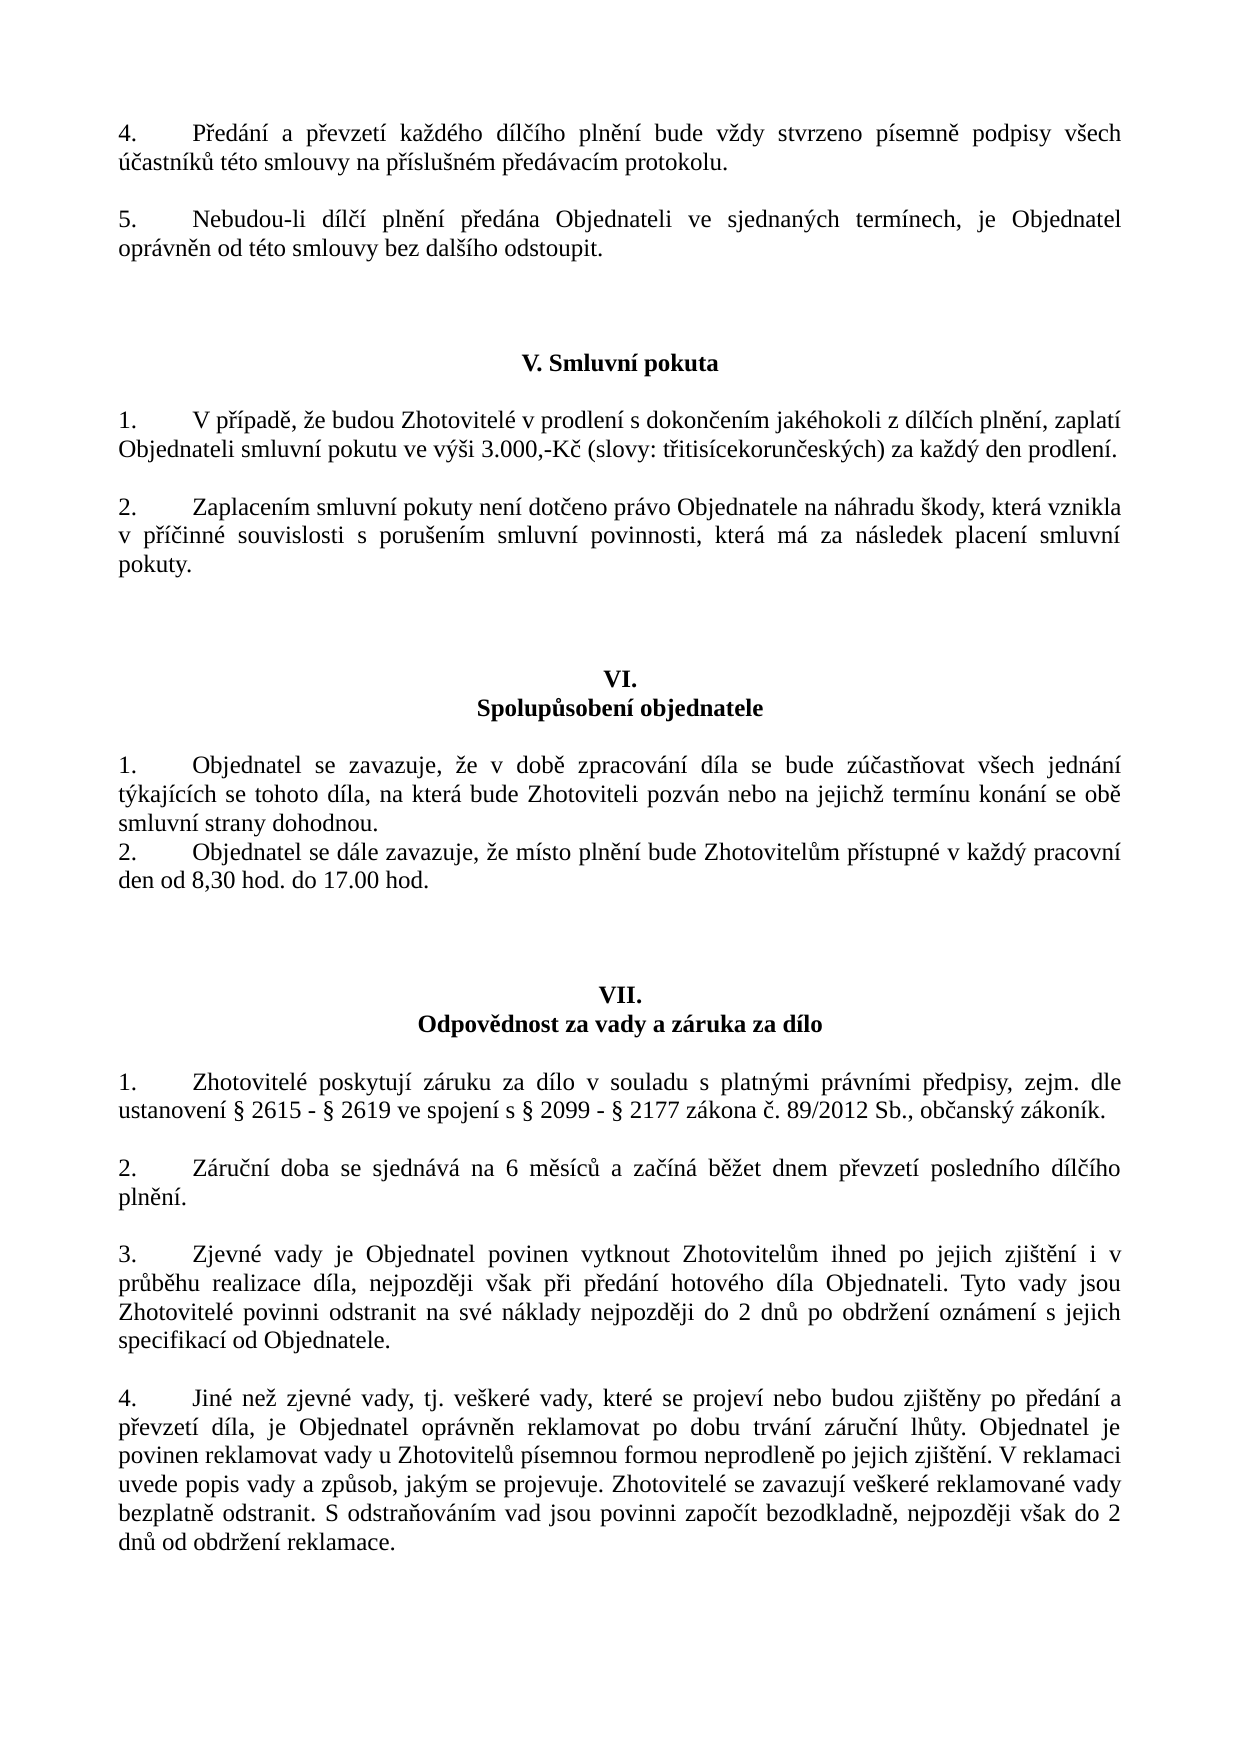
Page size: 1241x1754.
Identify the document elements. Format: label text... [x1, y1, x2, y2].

list Záruční doba se sjednává na 6 měsíců a začíná běžet dnem převzetí posledního dílčího plnění. [118, 1153, 1122, 1211]
list Předání a převzetí každého dílčího plnění bude vždy stvrzeno písemně podpisy všech účastníků této smlouvy na příslušném předávacím protokolu. [118, 118, 1122, 176]
list Zhotovitelé poskytují záruku za dílo v souladu s platnými právními předpisy, zejm. dle ustanovení § 2615 - § 2619 ve spojení s § 2099 - § 2177 zákona č. 89/2012 Sb., občanský zákoník. [118, 1067, 1122, 1124]
text VI. [118, 664, 1122, 693]
list Zjevné vady je Objednatel povinen vytknout Zhotovitelům ihned po jejich zjištění i v průběhu realizace díla, nejpozději však při předání hotového díla Objednateli. Tyto vady jsou Zhotovitelé povinni odstranit na své náklady nejpozději do 2 dnů po obdržení oznámení s jejich specifikací od Objednatele. [118, 1239, 1122, 1354]
text VII. [118, 981, 1122, 1009]
text 2. Zaplacením smluvní pokuty není dotčeno právo Objednatele na náhradu škody, která vznikla v příčinné souvislosti s porušením smluvní povinnosti, která má za následek placení smluvní pokuty. [118, 492, 1122, 578]
list Objednatel se zavazuje, že v době zpracování díla se bude zúčastňovat všech jednání týkajících se tohoto díla, na která bude Zhotoviteli pozván nebo na jejichž termínu konání se obě smluvní strany dohodnou. [118, 751, 1122, 837]
text Spolupůsobení objednatele [118, 693, 1122, 722]
text 5. Nebudou-li dílčí plnění předána Objednateli ve sjednaných termínech, je Objednatel oprávněn od této smlouvy bez dalšího odstoupit. [118, 204, 1122, 262]
list Jiné než zjevné vady, tj. veškeré vady, které se projeví nebo budou zjištěny po předání a převzetí díla, je Objednatel oprávněn reklamovat po dobu trvání záruční lhůty. Objednatel je povinen reklamovat vady u Zhotovitelů písemnou formou neprodleně po jejich zjištění. V reklamaci uvede popis vady a způsob, jakým se projevuje. Zhotovitelé se zavazují veškeré reklamované vady bezplatně odstranit. S odstraňováním vad jsou povinni započít bezodkladně, nejpozději však do 2 dnů od obdržení reklamace. [118, 1383, 1122, 1556]
text Odpovědnost za vady a záruka za dílo [118, 1009, 1122, 1038]
list Objednatel se dále zavazuje, že místo plnění bude Zhotovitelům přístupné v každý pracovní den od 8,30 hod. do 17.00 hod. [118, 837, 1122, 894]
text 1. V případě, že budou Zhotovitelé v prodlení s dokončením jakéhokoli z dílčích plnění, zaplatí Objednateli smluvní pokutu ve výši 3.000,-Kč (slovy: třitisícekorunčeských) za každý den prodlení. [118, 406, 1122, 463]
text V. Smluvní pokuta [118, 348, 1122, 377]
